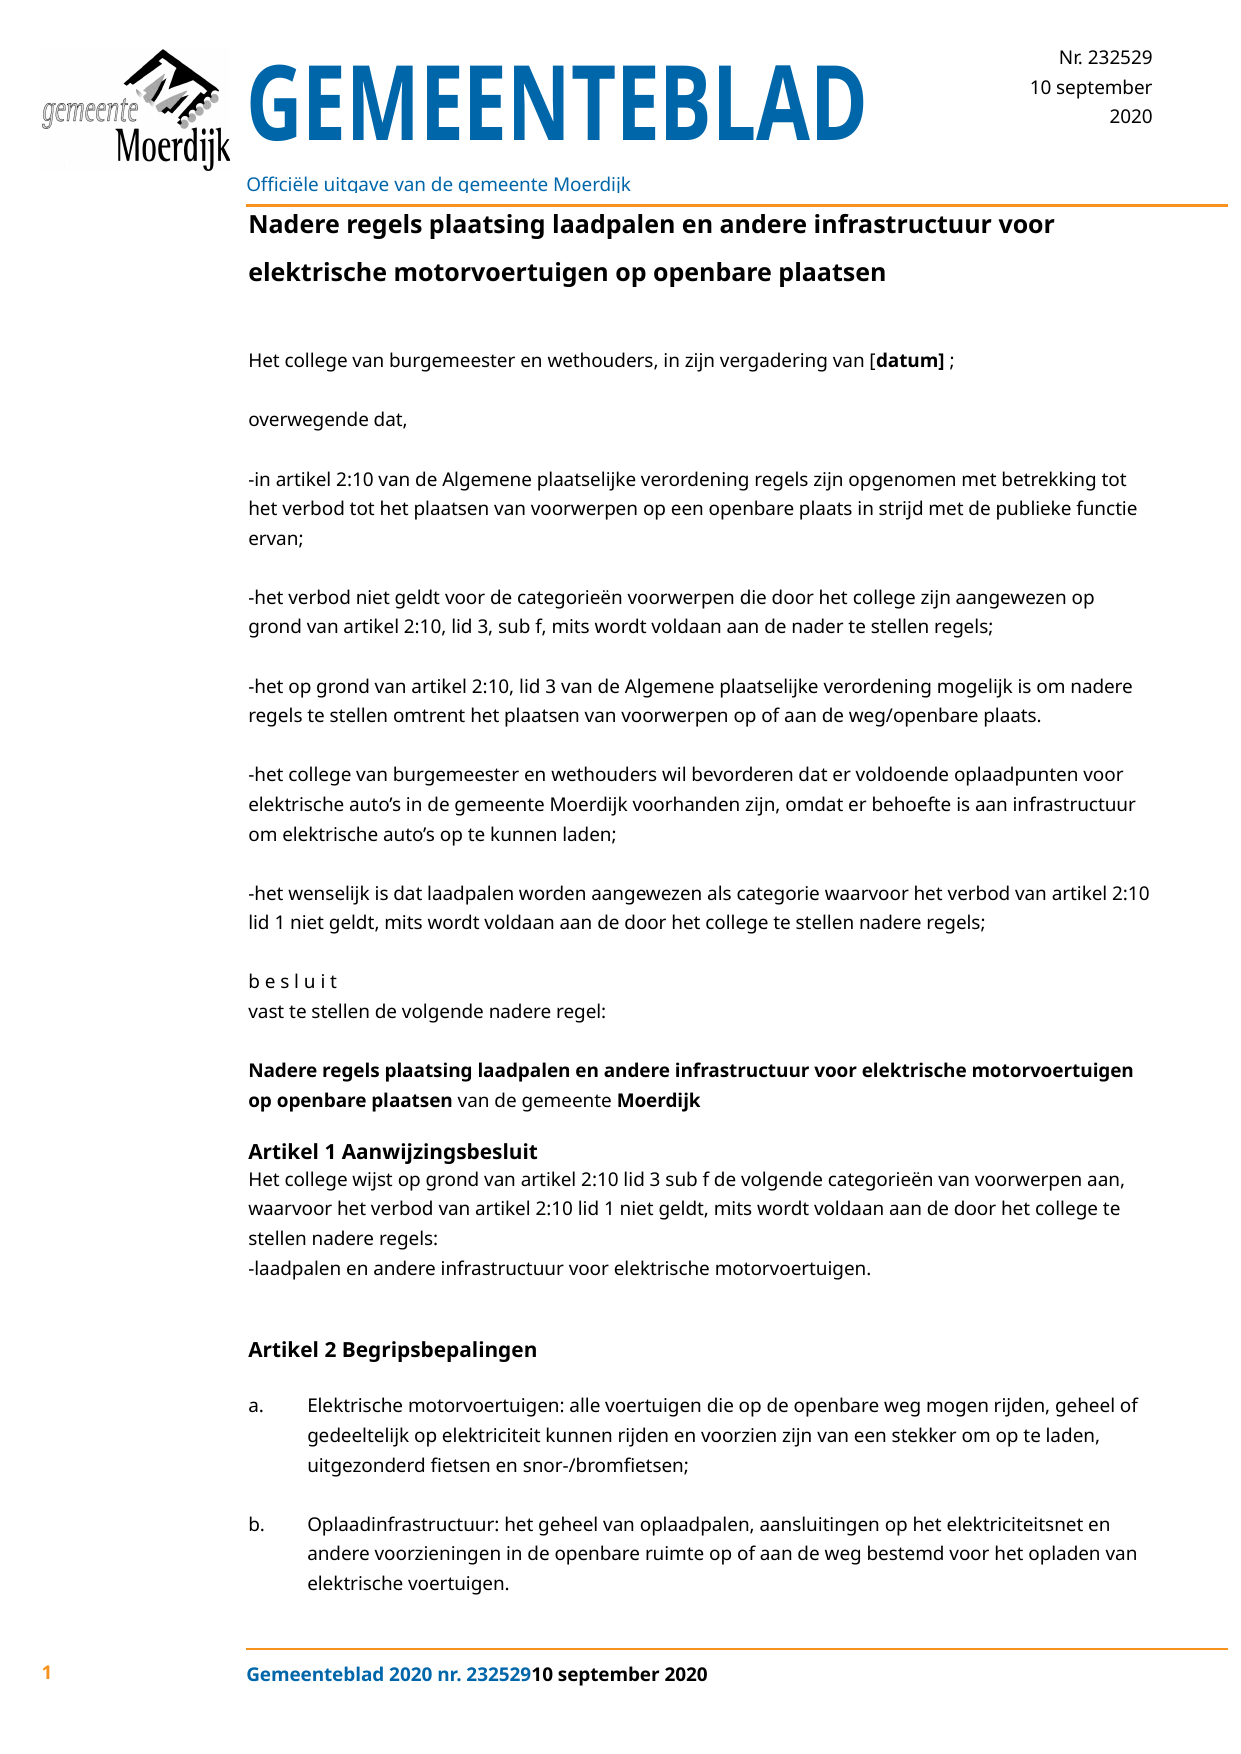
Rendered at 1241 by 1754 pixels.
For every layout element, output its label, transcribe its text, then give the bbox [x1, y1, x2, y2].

text Nadere regels plaatsing laadpalen en andere infrastructuur voor elektrische motorvoertuigen op openbare plaatsen [248, 207, 1152, 288]
text -het college van burgemeester en wethouders wil bevorderen dat er voldoende oplaadpunten voor elektrische auto’s in de gemeente Moerdijk voorhanden zijn, omdat er behoefte is aan infrastructuur om elektrische auto’s op te kunnen laden; [248, 762, 1152, 847]
text b e s l u i t [248, 969, 1152, 994]
text -het wenselijk is dat laadpalen worden aangewezen als categorie waarvoor het verbod van artikel 2:10 lid 1 niet geldt, mits wordt voldaan aan de door het college te stellen nadere regels; [248, 880, 1152, 935]
text Artikel 2 Begripsbepalingen [248, 1335, 1152, 1363]
text -het verbod niet geldt voor de categorieën voorwerpen die door het college zijn aangewezen op grond van artikel 2:10, lid 3, sub f, mits wordt voldaan aan de nader te stellen regels; [248, 584, 1152, 639]
list Elektrische motorvoertuigen: alle voertuigen die op de openbare weg mogen rijden, geheel of gedeeltelijk op elektriciteit kunnen rijden en voorzien zijn van een stekker om op te laden, uitgezonderd fietsen en snor-/bromfietsen; [248, 1393, 1152, 1478]
text -laadpalen en andere infrastructuur voor elektrische motorvoertuigen. [248, 1255, 1152, 1280]
text Het college van burgemeester en wethouders, in zijn vergadering van [datum] ; [248, 347, 1152, 373]
list Oplaadinfrastructuur: het geheel van oplaadpalen, aansluitingen op het elektriciteitsnet en andere voorzieningen in de openbare ruimte op of aan de weg bestemd voor het opladen van elektrische voertuigen. [248, 1511, 1152, 1596]
text Nadere regels plaatsing laadpalen en andere infrastructuur voor elektrische motorvoertuigen op openbare plaatsen van de gemeente Moerdijk [248, 1057, 1152, 1113]
text Het college wijst op grond van artikel 2:10 lid 3 sub f de volgende categorieën van voorwerpen aan, waarvoor het verbod van artikel 2:10 lid 1 niet geldt, mits wordt voldaan aan de door het college te stellen nadere regels: [248, 1166, 1152, 1251]
text Artikel 1 Aanwijzingsbesluit [248, 1137, 1152, 1166]
text -in artikel 2:10 van de Algemene plaatselijke verordening regels zijn opgenomen met betrekking tot het verbod tot het plaatsen van voorwerpen op een openbare plaats in strijd met de publieke functie ervan; [248, 466, 1152, 551]
picture [41, 47, 231, 172]
text overwegende dat, [248, 407, 1152, 432]
text -het op grond van artikel 2:10, lid 3 van de Algemene plaatselijke verordening mogelijk is om nadere regels te stellen omtrent het plaatsen van voorwerpen op of aan de weg/openbare plaats. [248, 673, 1152, 728]
text vast te stellen de volgende nadere regel: [248, 998, 1152, 1024]
